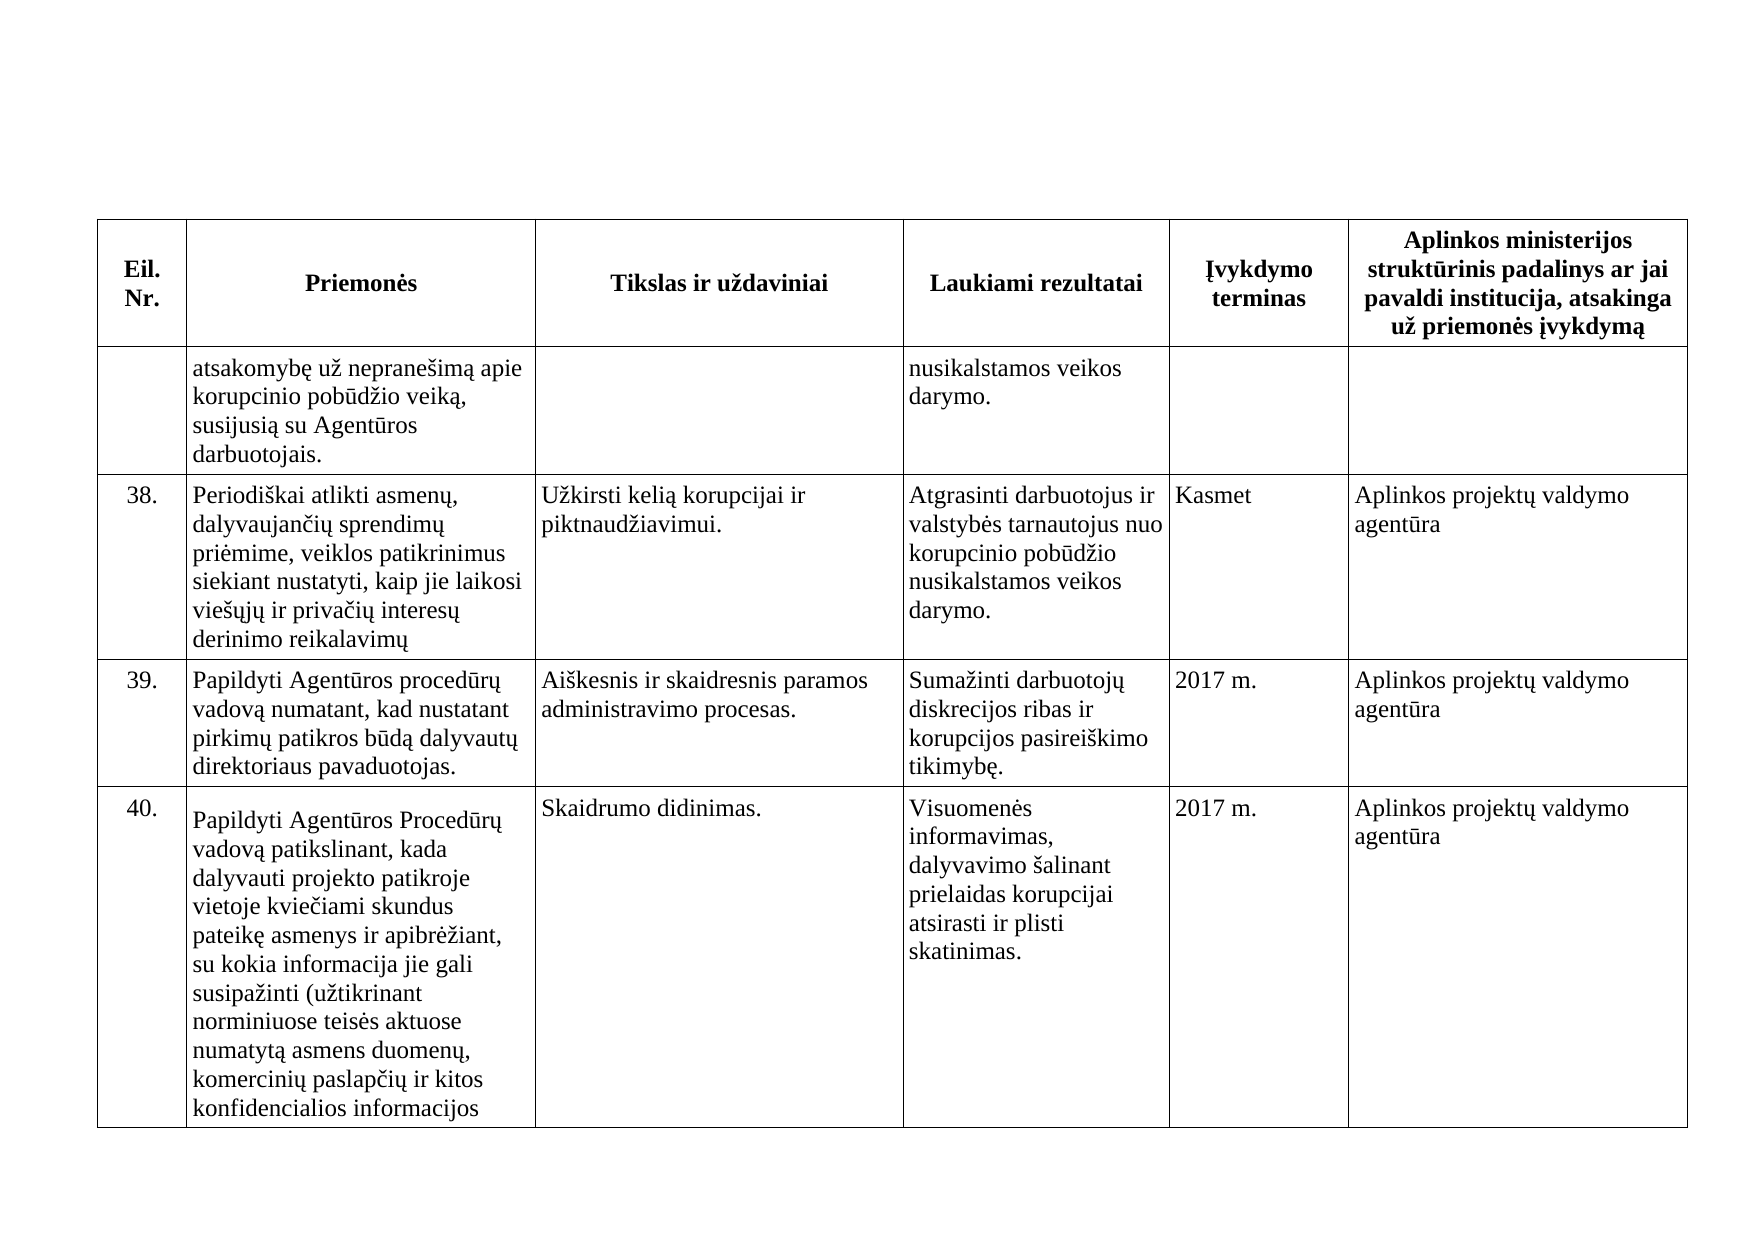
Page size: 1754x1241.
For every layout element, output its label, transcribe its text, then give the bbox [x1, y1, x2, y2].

table_cell Užkirsti kelią korupcijai ir piktnaudžiavimui. [536, 475, 903, 658]
table_cell [1688, 474, 1693, 658]
table_header Tikslas ir uždaviniai [536, 220, 903, 346]
table_header Priemonės [187, 220, 535, 346]
table_cell 2017 m. [1170, 787, 1348, 1127]
table_cell 38. [98, 475, 186, 658]
table_cell 39. [98, 660, 186, 786]
table_cell [98, 347, 186, 473]
table_cell Aplinkos projektų valdymo agentūra [1349, 475, 1687, 658]
table_cell Papildyti Agentūros procedūrų vadovą numatant, kad nustatant pirkimų patikros būdą dalyvautų direktoriaus pavaduotojas. [187, 660, 535, 786]
table_cell [1688, 659, 1693, 786]
table_cell Papildyti Agentūros Procedūrų vadovą patikslinant, kada dalyvauti projekto patikroje vietoje kviečiami skundus pateikę asmenys ir apibrėžiant, su kokia informacija jie gali susipažinti (užtikrinant norminiuose teisės aktuose numatytą asmens duomenų, komercinių paslapčių ir kitos konfidencialios informacijos [187, 787, 535, 1127]
table_header Aplinkos ministerijos struktūrinis padalinys ar jai pavaldi institucija, atsakinga už priemonės įvykdymą [1349, 220, 1687, 346]
table_cell Kasmet [1170, 475, 1348, 658]
table_cell Skaidrumo didinimas. [536, 787, 903, 1127]
table_cell atsakomybę už nepranešimą apie korupcinio pobūdžio veiką, susijusią su Agentūros darbuotojais. [187, 347, 535, 473]
table_cell Aiškesnis ir skaidresnis paramos administravimo procesas. [536, 660, 903, 786]
table_cell [1349, 347, 1687, 473]
table_cell Aplinkos projektų valdymo agentūra [1349, 787, 1687, 1127]
table_cell [1170, 347, 1348, 473]
table_cell Periodiškai atlikti asmenų, dalyvaujančių sprendimų priėmime, veiklos patikrinimus siekiant nustatyti, kaip jie laikosi viešųjų ir privačių interesų derinimo reikalavimų [187, 475, 535, 658]
table_cell [1688, 786, 1693, 1127]
table_header Įvykdymo terminas [1170, 220, 1348, 346]
table_cell 2017 m. [1170, 660, 1348, 786]
table_header [1688, 219, 1693, 346]
table_cell Visuomenės informavimas, dalyvavimo šalinant prielaidas korupcijai atsirasti ir plisti skatinimas. [904, 787, 1169, 1127]
table_cell Aplinkos projektų valdymo agentūra [1349, 660, 1687, 786]
table_cell Atgrasinti darbuotojus ir valstybės tarnautojus nuo korupcinio pobūdžio nusikalstamos veikos darymo. [904, 475, 1169, 658]
table_header Eil. Nr. [98, 220, 186, 346]
table_cell Sumažinti darbuotojų diskrecijos ribas ir korupcijos pasireiškimo tikimybę. [904, 660, 1169, 786]
table_cell [536, 347, 903, 473]
table_cell 40. [98, 787, 186, 1127]
table_header Laukiami rezultatai [904, 220, 1169, 346]
table_cell nusikalstamos veikos darymo. [904, 347, 1169, 473]
table_cell [1688, 346, 1693, 473]
